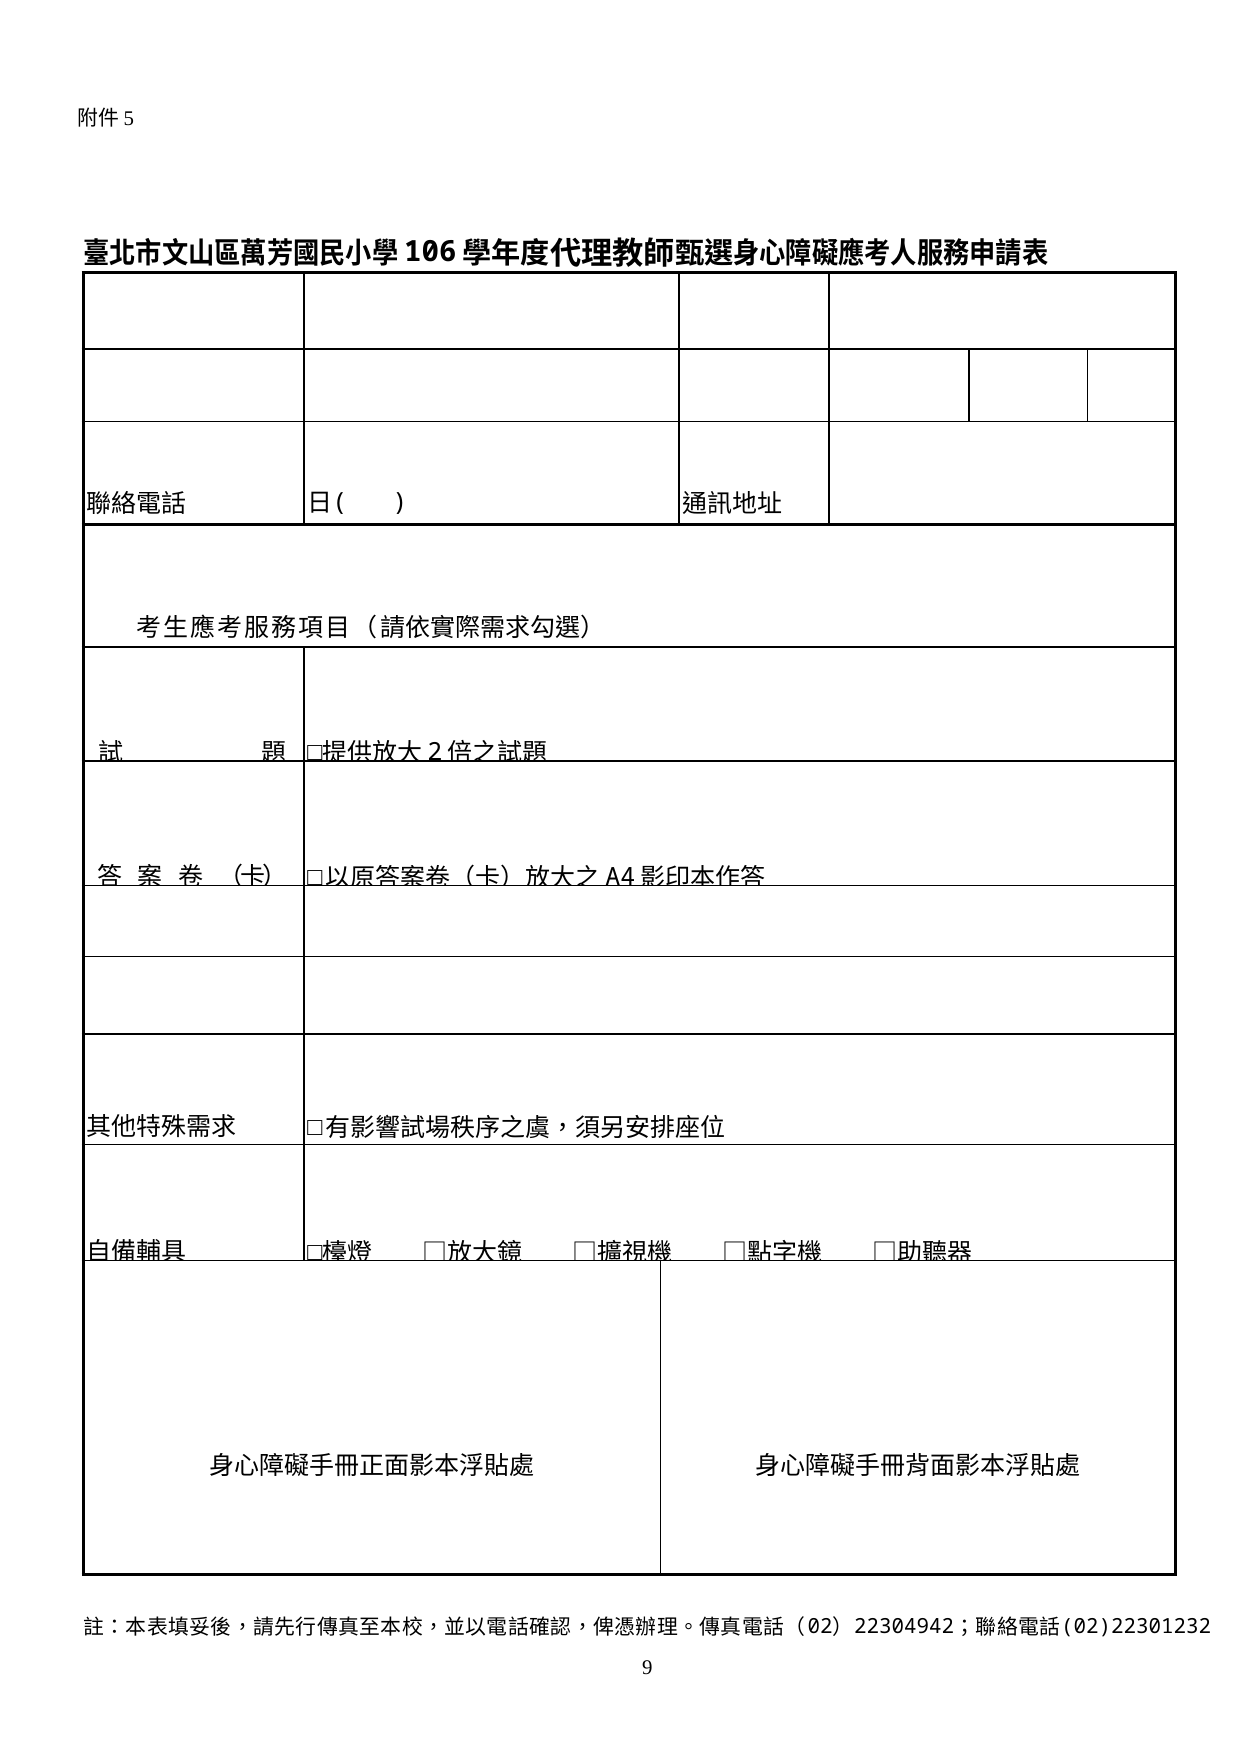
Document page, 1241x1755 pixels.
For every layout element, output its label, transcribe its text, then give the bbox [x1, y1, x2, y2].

table_cell □有影響試場秩序之虞，須另安排座位 □其他： [305, 1035, 1174, 1143]
text 臺北市文山區萬芳國民小學106學年度代理教師甄選身心障礙應考人服務申請表 [83, 209, 1211, 271]
table_cell 身心障礙手冊正面影本浮貼處 [85, 1261, 660, 1573]
table_header [305, 274, 678, 348]
text 附件5 [77, 101, 149, 128]
table_cell □其他： [305, 957, 1174, 1033]
table_cell □檯燈 □放大鏡 □擴視機 □點字機 □助聽器 □醫療器材 □盲用電腦 □其他： [305, 1145, 1174, 1260]
table_cell 試 題 [85, 648, 303, 760]
table_cell 考生應考服務項目（請依實際需求勾選） [85, 526, 1174, 646]
table_cell 類 別 [680, 350, 828, 421]
table_cell [830, 350, 968, 421]
table_header 性別 [680, 274, 828, 348]
table_cell 身心障礙手冊背面影本浮貼處 [661, 1261, 1174, 1573]
text 註：本表填妥後，請先行傳真至本校，並以電話確認，俾憑辦理。傳真電話（02）22304942；聯絡電話(02)22301232 [83, 1584, 1211, 1646]
table_cell 通訊地址 [680, 422, 828, 523]
table_cell □提供放大2倍之試題 □報讀試題 [305, 648, 1174, 760]
table_cell 考場提供輔具 [85, 957, 303, 1033]
table_cell [305, 350, 678, 421]
table_cell [830, 422, 1174, 523]
table_cell 程度別 [970, 350, 1087, 421]
table_header □男 □女 [830, 274, 1174, 348]
table_header 姓名 [85, 274, 303, 348]
table_cell 其他特殊需求 [85, 1035, 303, 1143]
table_cell 答 案 卷 （卡） [85, 762, 303, 885]
table_cell 自備輔具 （經檢查後使用） [85, 1145, 303, 1260]
table_cell □試場安排在1樓或設有電梯之試場 [305, 886, 1174, 956]
table_cell 日( ) 夜( ) 行動電話 [305, 422, 678, 523]
table_cell 身心障礙手冊字號 [85, 350, 303, 421]
table_cell 聯絡電話 [85, 422, 303, 523]
table_cell 試場安排 [85, 886, 303, 956]
table_cell □以原答案卷（卡）放大之A4影印本作答 □ 以A4空白紙代替答案卷（卡）作答 [305, 762, 1174, 885]
table_cell [1088, 350, 1174, 421]
